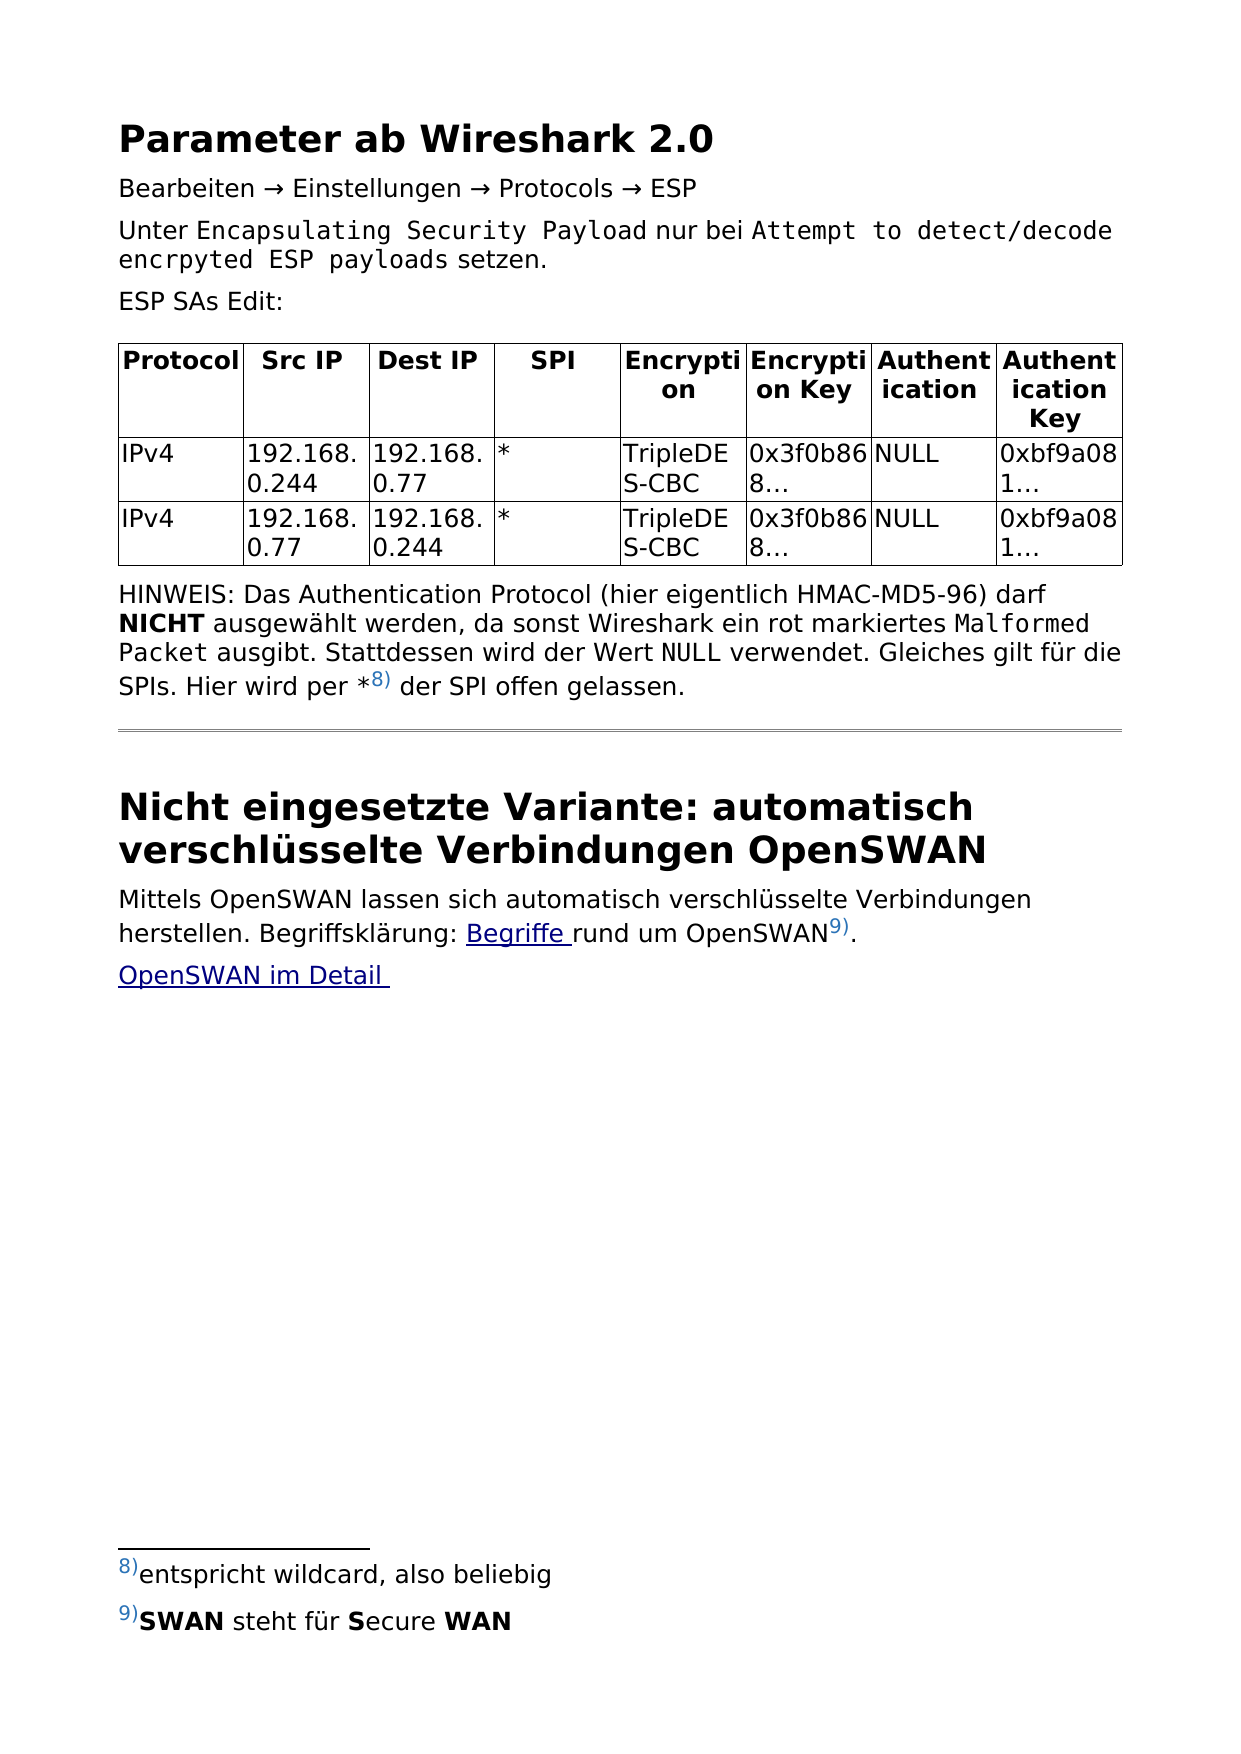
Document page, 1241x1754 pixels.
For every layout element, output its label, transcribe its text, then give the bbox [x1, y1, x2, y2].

table_cell 0xbf9a081… [997, 502, 1122, 565]
table_header SPI [495, 344, 620, 437]
table_cell 0x3f0b868… [747, 438, 871, 501]
table_cell NULL [872, 438, 996, 501]
text Bearbeiten → Einstellungen → Protocols → ESP [118, 174, 1122, 203]
table_header Authentication [872, 344, 996, 437]
subtitle Nicht eingesetzte Variante: automatisch verschlüsselte Verbindungen OpenSWAN [118, 786, 1122, 873]
table_cell 192.168.0.244 [370, 502, 494, 565]
text Unter Encapsulating Security Payload nur bei Attempt to detect/decode encrpyted ESP payloads setzen. [118, 216, 1122, 274]
table_cell * [495, 438, 620, 501]
table_header Dest IP [370, 344, 494, 437]
table_cell * [495, 502, 620, 565]
table_cell TripleDES-CBC [621, 502, 746, 565]
table_header Src IP [244, 344, 369, 437]
table_cell IPv4 [119, 438, 243, 501]
table_cell IPv4 [119, 502, 243, 565]
table_header Encryption [621, 344, 746, 437]
table_cell 192.168.0.77 [370, 438, 494, 501]
table_cell NULL [872, 502, 996, 565]
text HINWEIS: Das Authentication Protocol (hier eigentlich HMAC-MD5-96) darf NICHT ausgewählt werden, da sonst Wireshark ein rot markiertes Malformed Packet ausgibt. Stattdessen wird der Wert NULL verwendet. Gleiches gilt für die SPIs. Hier wird per * der SPI offen gelassen. [118, 580, 1122, 702]
table_cell 0xbf9a081… [997, 438, 1122, 501]
table_cell TripleDES-CBC [621, 438, 746, 501]
subtitle Parameter ab Wireshark 2.0 [118, 118, 1122, 162]
table_header Authentication Key [997, 344, 1122, 437]
text Mittels OpenSWAN lassen sich automatisch verschlüsselte Verbindungen herstellen. Begriffsklärung: Begriffe rund um OpenSWAN. [118, 885, 1122, 948]
text ESP SAs Edit: [118, 287, 1122, 316]
table_header Protocol [119, 344, 243, 437]
text OpenSWAN im Detail [118, 961, 1122, 990]
table_header Encryption Key [747, 344, 871, 437]
table_cell 192.168.0.244 [244, 438, 369, 501]
text entspricht wildcard, also beliebig [118, 1555, 1122, 1589]
text SWAN steht für Secure WAN [118, 1602, 1122, 1636]
table_cell 0x3f0b868… [747, 502, 871, 565]
table_cell 192.168.0.77 [244, 502, 369, 565]
